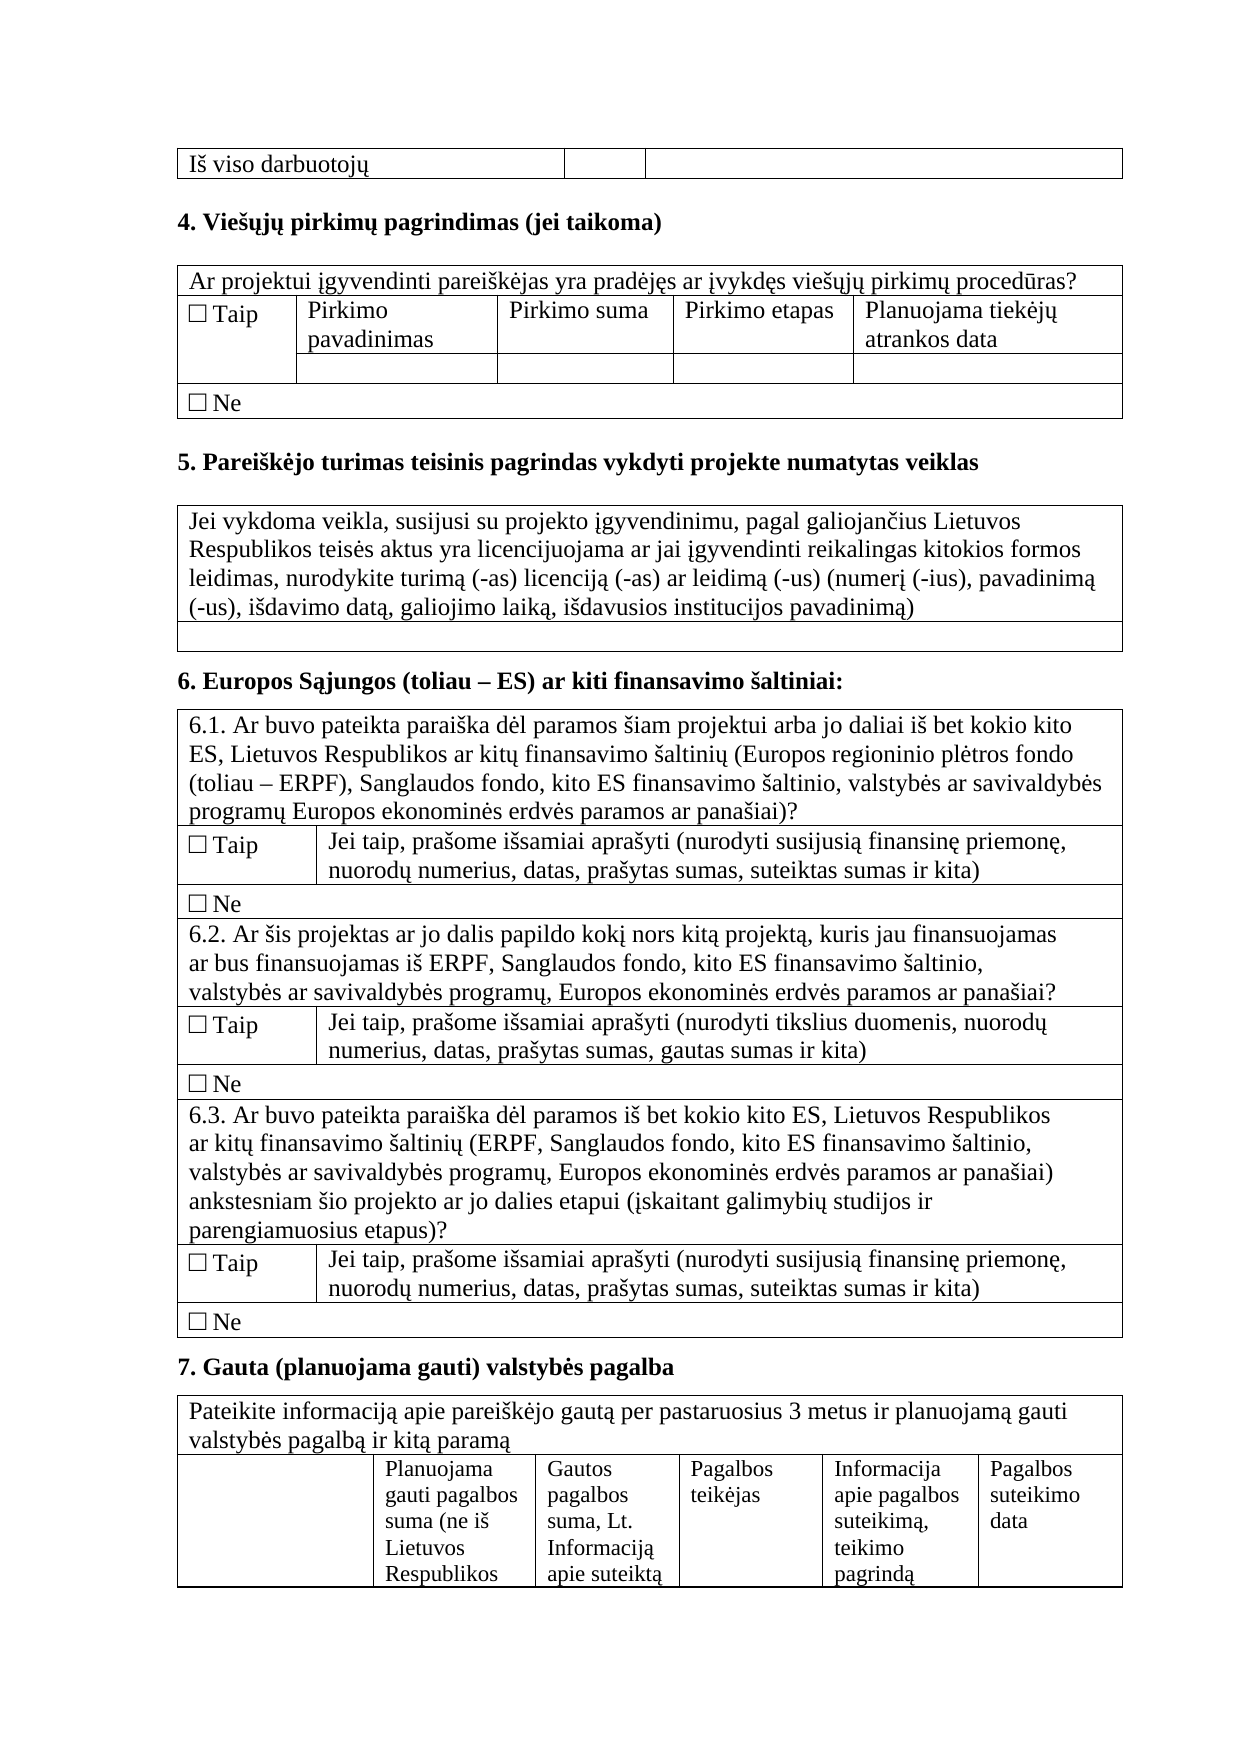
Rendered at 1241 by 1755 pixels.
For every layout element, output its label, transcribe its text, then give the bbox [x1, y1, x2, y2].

table_cell □ Ne [178, 885, 1088, 918]
table_cell Jei taip, prašome išsamiai aprašyti (nurodyti tikslius duomenis, nuorodų numerius, datas, prašytas sumas, gautas sumas ir kita) [317, 1007, 1122, 1064]
table_cell [565, 149, 645, 177]
table_cell 6.3. Ar buvo pateikta paraiška dėl paramos iš bet kokio kito ES, Lietuvos Respublikos ar kitų finansavimo šaltinių (ERPF, Sanglaudos fondo, kito ES finansavimo šaltinio, valstybės ar savivaldybės programų, Europos ekonominės erdvės paramos ar panašiai) ankstesniam šio projekto ar jo dalies etapui (įskaitant galimybių studijos ir parengiamuosius etapus)? [178, 1100, 1076, 1243]
table_cell [1088, 885, 1122, 918]
table_cell Pirkimo etapas [674, 296, 853, 353]
table_cell Informacija apie pagalbos suteikimą, teikimo pagrindą [823, 1455, 978, 1586]
table_cell [178, 1455, 373, 1586]
table_cell Iš viso darbuotojų [178, 149, 564, 177]
table_cell [1076, 1065, 1122, 1099]
table_cell Planuojama tiekėjų atrankos data [854, 296, 1122, 353]
table_cell 6.2. Ar šis projektas ar jo dalis papildo kokį nors kitą projektą, kuris jau finansuojamas ar bus finansuojamas iš ERPF, Sanglaudos fondo, kito ES finansavimo šaltinio, valstybės ar savivaldybės programų, Europos ekonominės erdvės paramos ar panašiai? [178, 919, 1088, 1006]
table_cell [674, 354, 853, 383]
table_cell [1088, 919, 1122, 1006]
table_cell □ Ne [178, 1065, 1076, 1099]
table_cell Pirkimo pavadinimas [297, 296, 497, 353]
text 5. Pareiškėjo turimas teisinis pagrindas vykdyti projekte numatytas veiklas [177, 447, 1122, 476]
table_cell Jei taip, prašome išsamiai aprašyti (nurodyti susijusią finansinę priemonę, nuorodų numerius, datas, prašytas sumas, suteiktas sumas ir kita) [317, 1245, 1122, 1302]
table_cell Pagalbos teikėjas [680, 1455, 822, 1586]
text 4. Viešųjų pirkimų pagrindimas (jei taikoma) [177, 207, 1122, 236]
table_cell □ Taip [178, 1007, 316, 1064]
table_cell [1076, 1303, 1122, 1337]
table_cell [646, 149, 1122, 177]
table_cell Jei taip, prašome išsamiai aprašyti (nurodyti susijusią finansinę priemonę, nuorodų numerius, datas, prašytas sumas, suteiktas sumas ir kita) [317, 826, 1122, 884]
text 7. Gauta (planuojama gauti) valstybės pagalba [177, 1352, 1122, 1381]
table_cell [498, 354, 673, 383]
table_cell Pagalbos suteikimo data [979, 1455, 1122, 1586]
table_header 6.1. Ar buvo pateikta paraiška dėl paramos šiam projektui arba jo daliai iš bet kokio kito ES, Lietuvos Respublikos ar kitų finansavimo šaltinių (Europos regioninio plėtros fondo (toliau – ERPF), Sanglaudos fondo, kito ES finansavimo šaltinio, valstybės ar savivaldybės programų Europos ekonominės erdvės paramos ar panašiai)? [178, 710, 1122, 825]
table_cell [1076, 1100, 1122, 1243]
table_cell □ Taip [178, 826, 316, 884]
table_cell □ Taip [178, 296, 296, 383]
table_cell □ Taip [178, 1245, 316, 1302]
table_header Jei vykdoma veikla, susijusi su projekto įgyvendinimu, pagal galiojančius Lietuvos Respublikos teisės aktus yra licencijuojama ar jai įgyvendinti reikalingas kitokios formos leidimas, nurodykite turimą (-as) licenciją (-as) ar leidimą (-us) (numerį (-ius), pavadinimą (-us), išdavimo datą, galiojimo laiką, išdavusios institucijos pavadinimą) [178, 506, 1122, 621]
table_header Pateikite informaciją apie pareiškėjo gautą per pastaruosius 3 metus ir planuojamą gauti valstybės pagalbą ir kitą paramą [178, 1396, 1122, 1454]
table_cell [854, 354, 1122, 383]
table_cell [178, 622, 1122, 651]
table_header Ar projektui įgyvendinti pareiškėjas yra pradėjęs ar įvykdęs viešųjų pirkimų procedūras? [178, 266, 1122, 294]
table_cell [297, 354, 497, 383]
table_cell □ Ne [178, 384, 1122, 417]
table_cell Gautos pagalbos suma, Lt. Informaciją apie suteiktą [536, 1455, 679, 1586]
table_cell □ Ne [178, 1303, 1076, 1337]
table_cell Pirkimo suma [498, 296, 673, 353]
text 6. Europos Sąjungos (toliau – ES) ar kiti finansavimo šaltiniai: [177, 666, 1122, 695]
table_cell Planuojama gauti pagalbos suma (ne iš Lietuvos Respublikos [374, 1455, 535, 1586]
